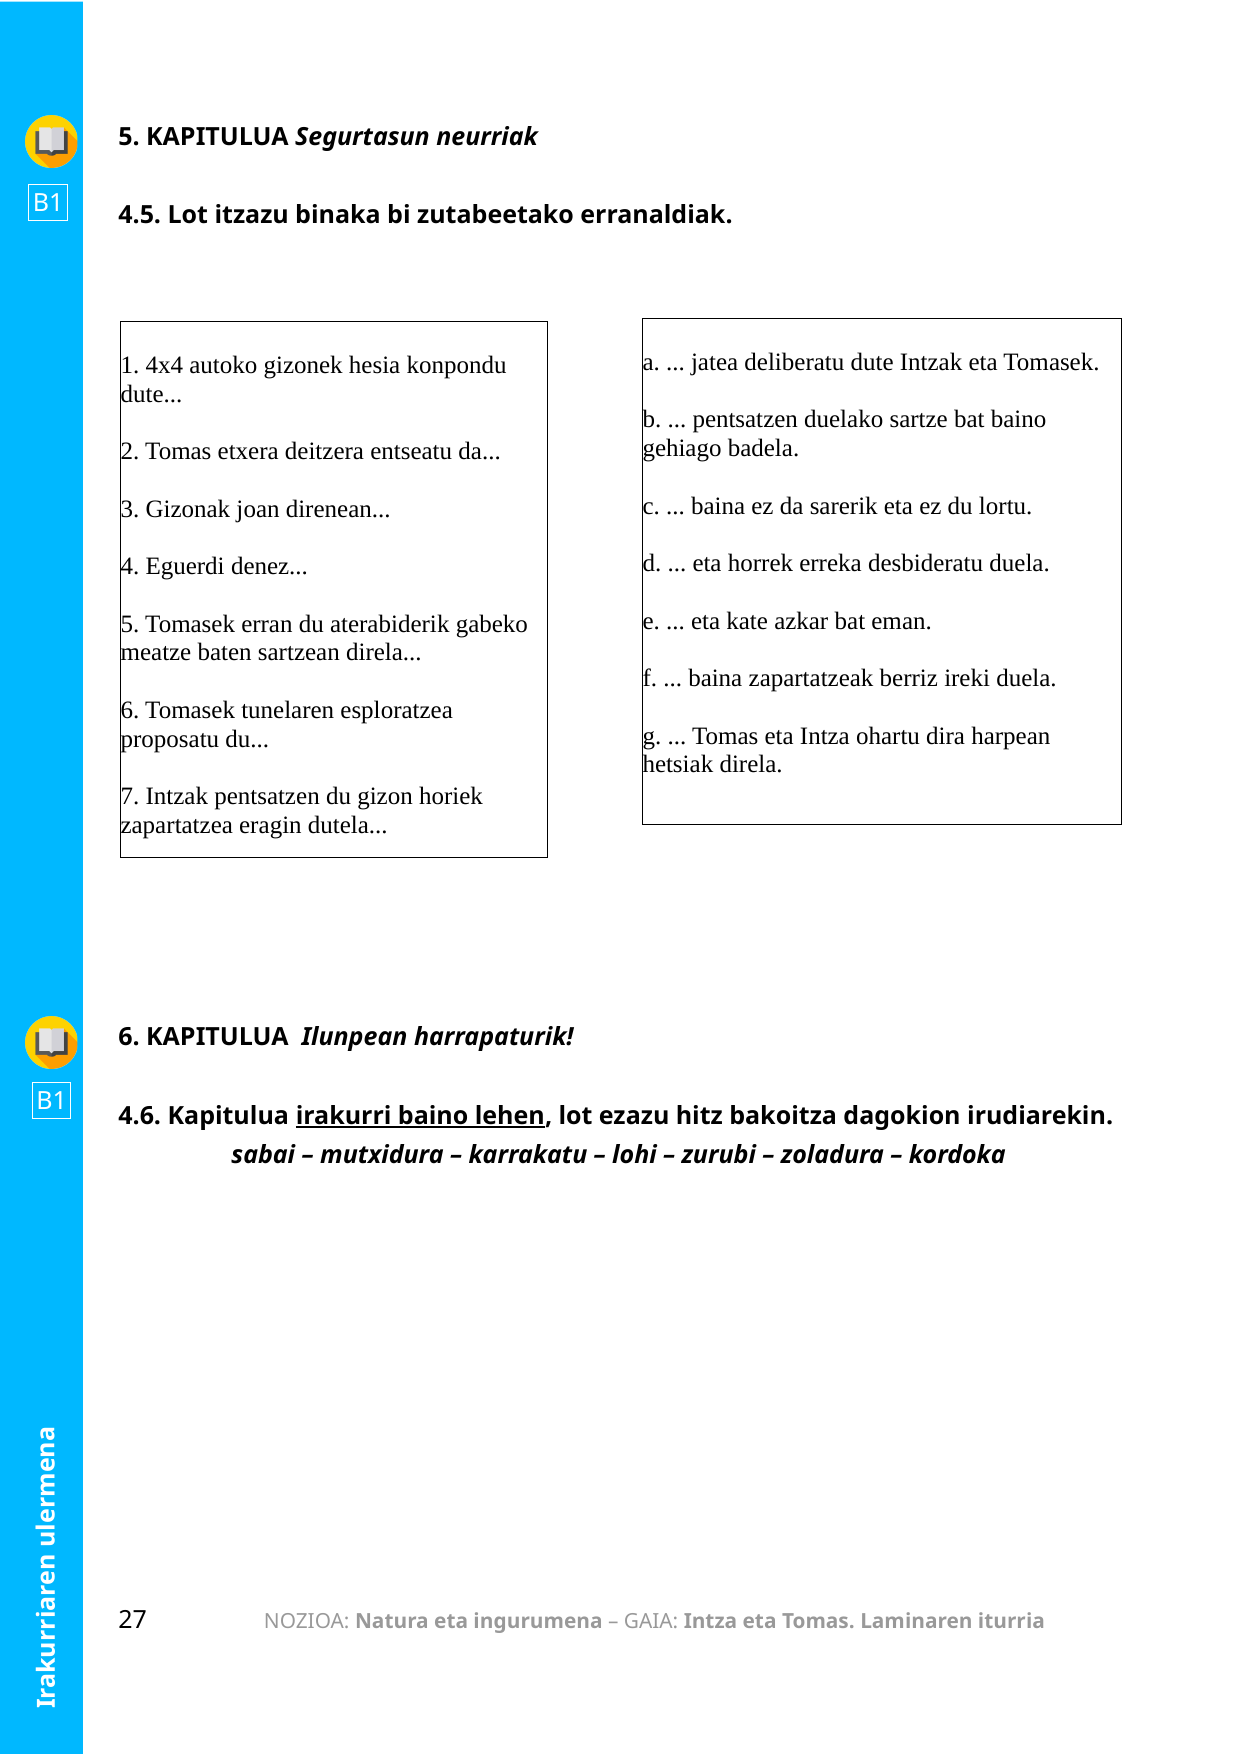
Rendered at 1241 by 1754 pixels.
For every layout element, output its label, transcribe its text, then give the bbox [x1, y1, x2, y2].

text 6. KAPITULUA Ilunpean harrapaturik! [118, 1019, 1122, 1053]
text sabai – mutxidura – karrakatu – lohi – zurubi – zoladura – kordoka [118, 1136, 1122, 1171]
picture [26, 116, 77, 167]
text 4.5. Lot itzazu binaka bi zutabeetako erranaldiak. [118, 196, 1122, 231]
text 5. KAPITULUA Segurtasun neurriak [118, 118, 1122, 152]
picture [26, 1017, 77, 1068]
text 4.6. Kapitulua irakurri baino lehen, lot ezazu hitz bakoitza dagokion irudiarekin. [118, 1097, 1122, 1131]
